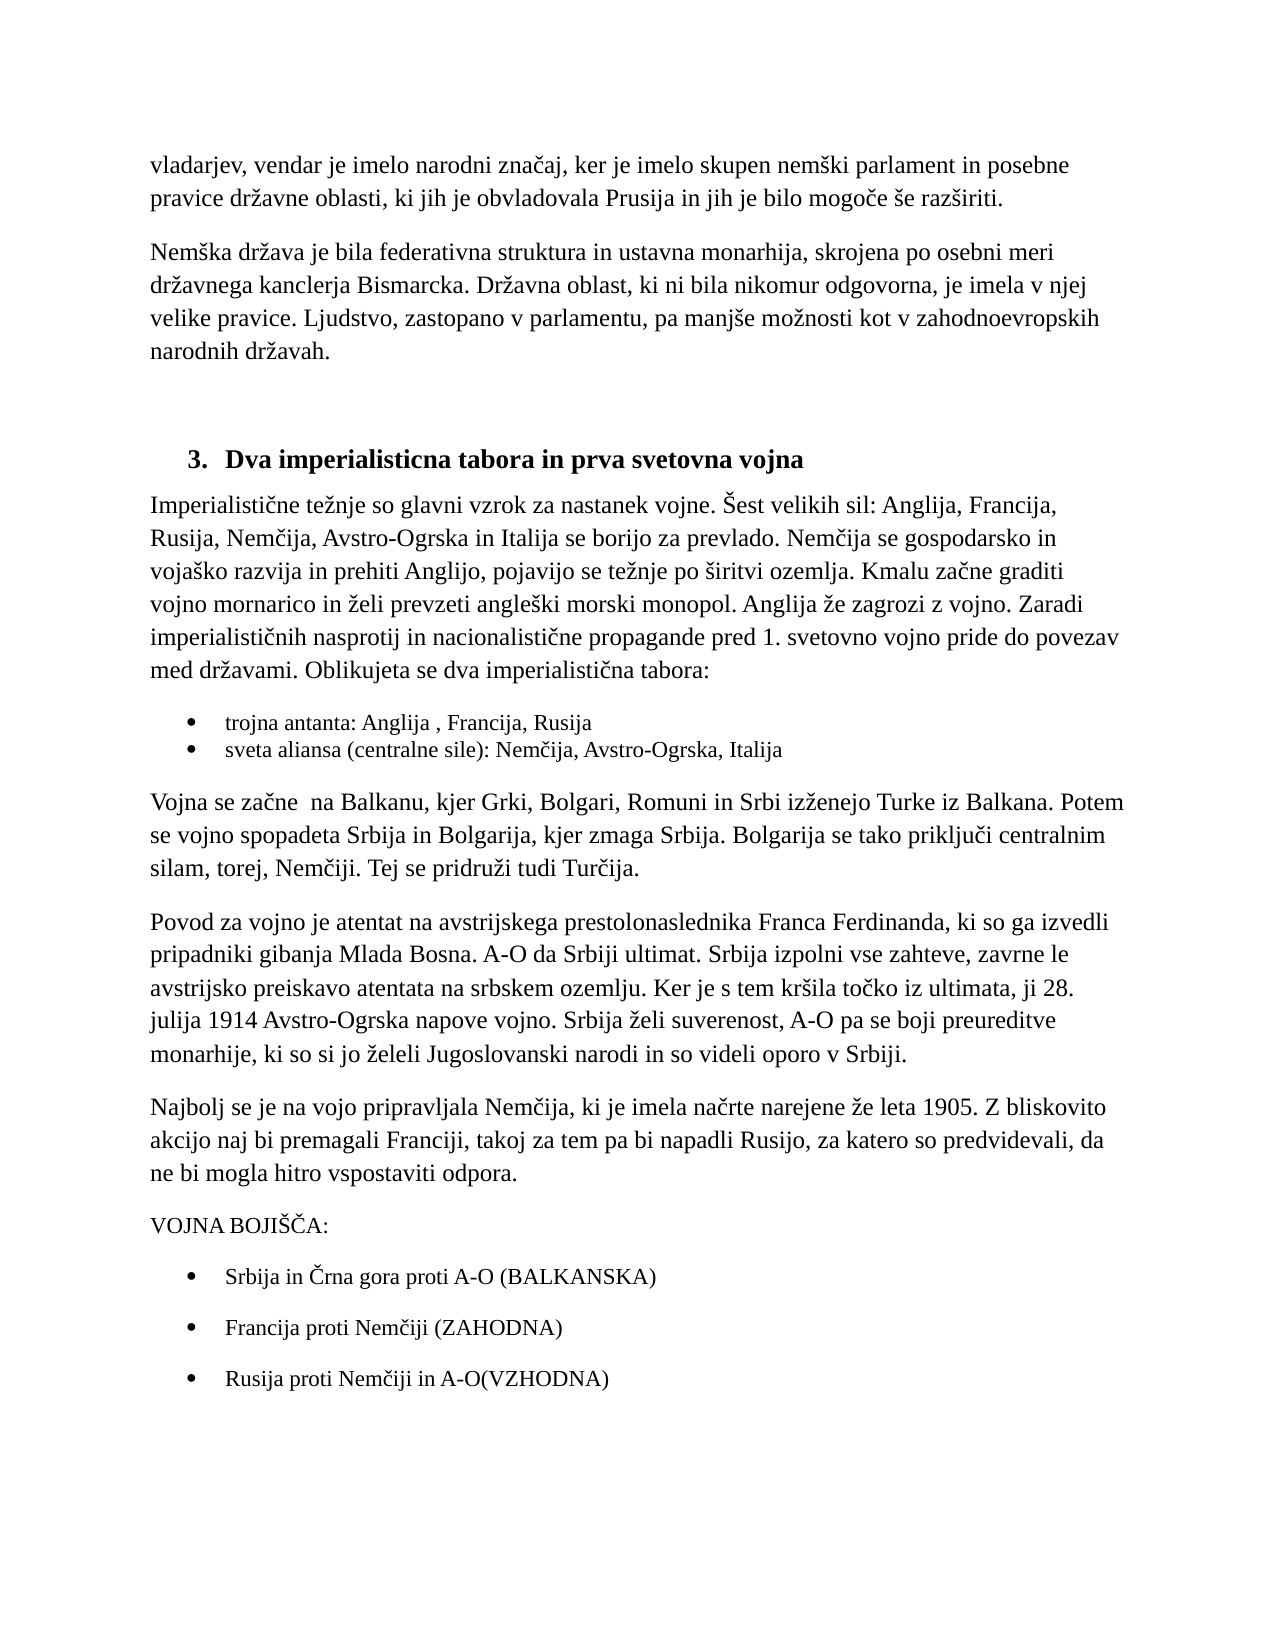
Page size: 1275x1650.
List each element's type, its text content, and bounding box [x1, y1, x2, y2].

subtitle Dva imperialisticna tabora in prva svetovna vojna [187, 444, 1125, 475]
text Nemška država je bila federativna struktura in ustavna monarhija, skrojena po osebni meri državnega kanclerja Bismarcka. Državna oblast, ki ni bila nikomur odgovorna, je imela v njej velike pravice. Ljudstvo, zastopano v parlamentu, pa manjše možnosti kot v zahodnoevropskih narodnih državah. [150, 237, 1125, 365]
text Imperialistične težnje so glavni vzrok za nastanek vojne. Šest velikih sil: Anglija, Francija, Rusija, Nemčija, Avstro-Ogrska in Italija se borijo za prevlado. Nemčija se gospodarsko in vojaško razvija in prehiti Anglijo, pojavijo se težnje po širitvi ozemlja. Kmalu začne graditi vojno mornarico in želi prevzeti angleški morski monopol. Anglija že zagrozi z vojno. Zaradi imperialističnih nasprotij in nacionalistične propagande pred 1. svetovno vojno pride do povezav med državami. Oblikujeta se dva imperialistična tabora: [150, 490, 1125, 684]
text Najbolj se je na vojo pripravljala Nemčija, ki je imela načrte narejene že leta 1905. Z bliskovito akcijo naj bi premagali Franciji, takoj za tem pa bi napadli Rusijo, za katero so predvidevali, da ne bi mogla hitro vspostaviti odpora. [150, 1092, 1125, 1187]
list sveta aliansa (centralne sile): Nemčija, Avstro-Ogrska, Italija [187, 736, 1125, 762]
text Povod za vojno je atentat na avstrijskega prestolonaslednika Franca Ferdinanda, ki so ga izvedli pripadniki gibanja Mlada Bosna. A-O da Srbiji ultimat. Srbija izpolni vse zahteve, zavrne le avstrijsko preiskavo atentata na srbskem ozemlju. Ker je s tem kršila točko iz ultimata, ji 28. julija 1914 Avstro-Ogrska napove vojno. Srbija želi suverenost, A-O pa se boji preureditve monarhije, ki so si jo želeli Jugoslovanski narodi in so videli oporo v Srbiji. [150, 907, 1125, 1067]
list Rusija proti Nemčiji in A-O(VZHODNA) [187, 1366, 1125, 1392]
text Vojna se začne na Balkanu, kjer Grki, Bolgari, Romuni in Srbi izženejo Turke iz Balkana. Potem se vojno spopadeta Srbija in Bolgarija, kjer zmaga Srbija. Bolgarija se tako priključi centralnim silam, torej, Nemčiji. Tej se pridruži tudi Turčija. [150, 787, 1125, 881]
list Srbija in Črna gora proti A-O (BALKANSKA) [187, 1263, 1125, 1290]
list Francija proti Nemčiji (ZAHODNA) [187, 1314, 1125, 1341]
text VOJNA BOJIŠČA: [150, 1212, 1125, 1239]
text vladarjev, vendar je imelo narodni značaj, ker je imelo skupen nemški parlament in posebne pravice državne oblasti, ki jih je obvladovala Prusija in jih je bilo mogoče še razširiti. [150, 150, 1125, 212]
list trojna antanta: Anglija , Francija, Rusija [187, 709, 1125, 736]
